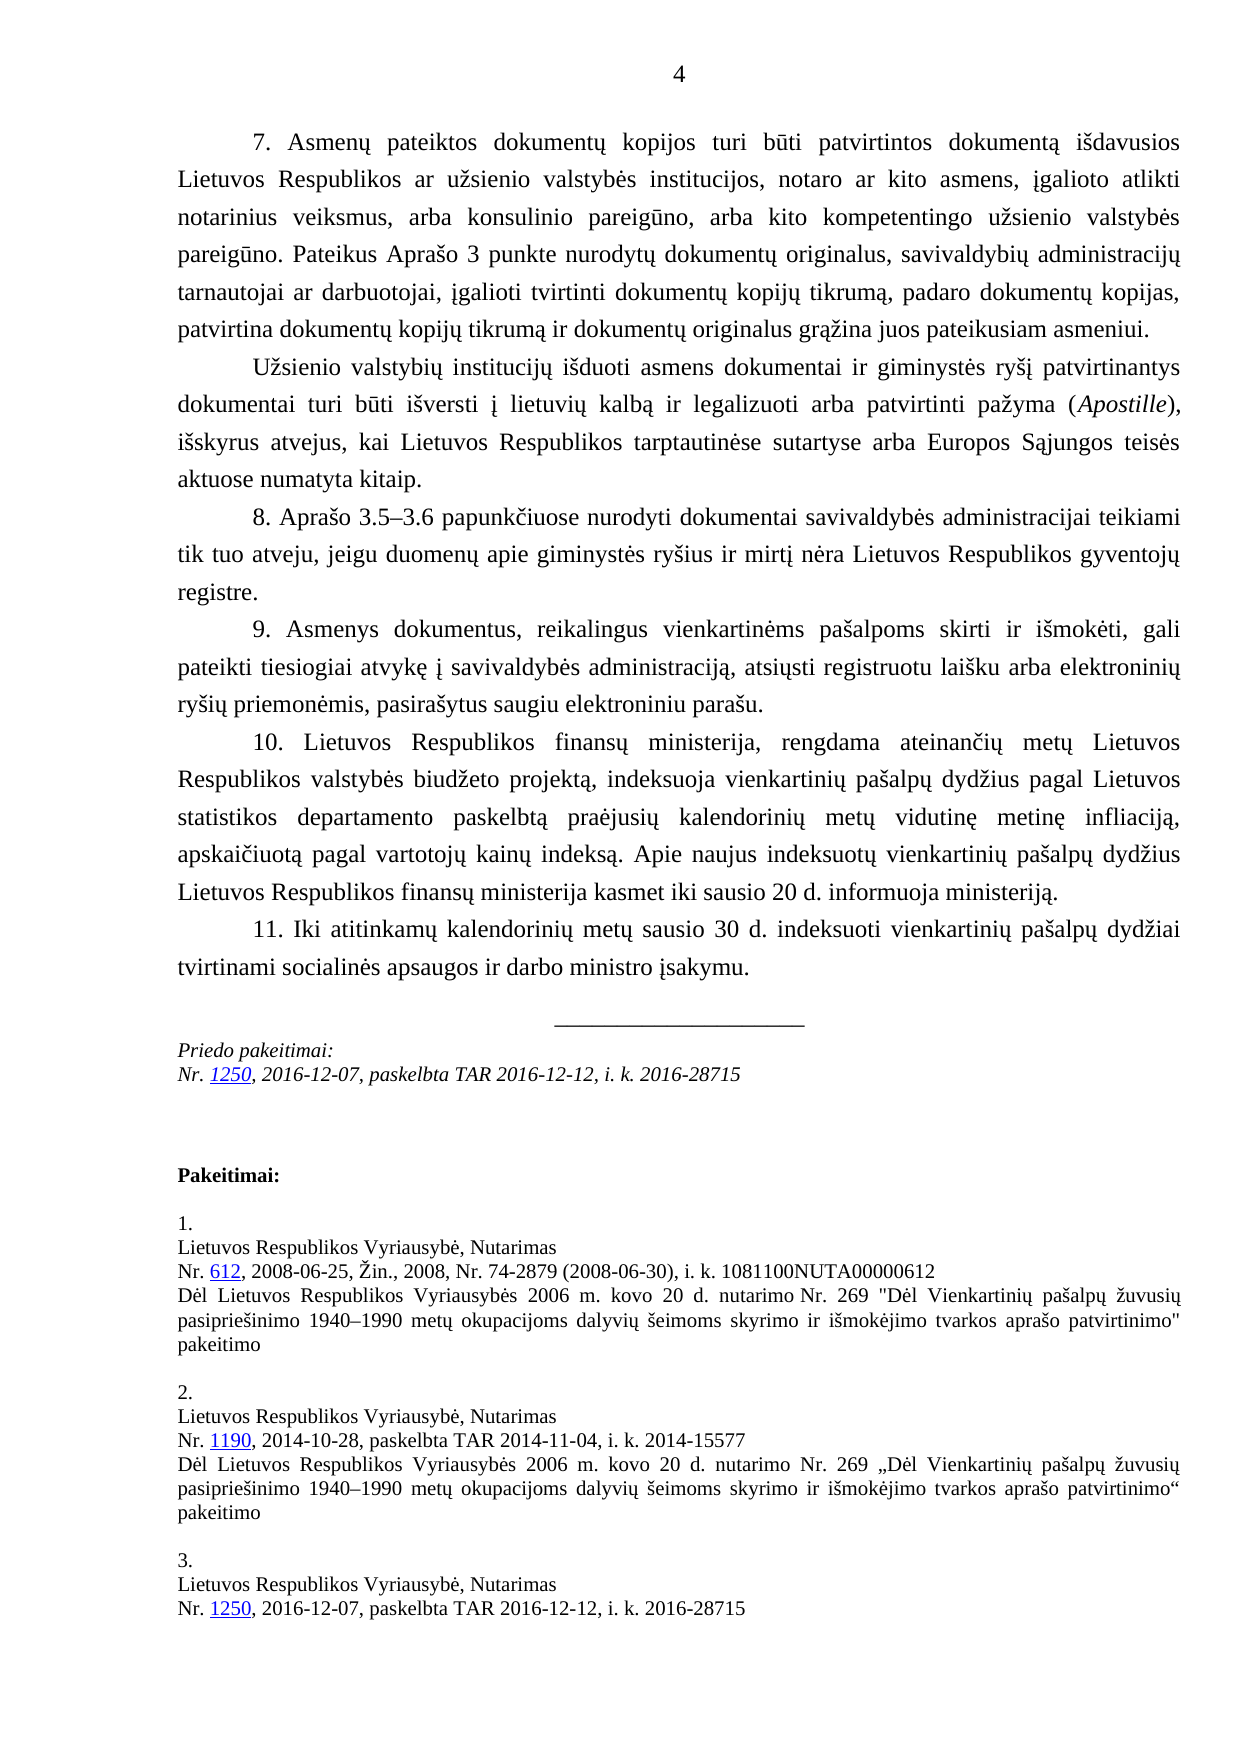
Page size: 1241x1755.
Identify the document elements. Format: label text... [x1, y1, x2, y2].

text Dėl Lietuvos Respublikos Vyriausybės 2006 m. kovo 20 d. nutarimo Nr. 269 „Dėl Vienkartinių pašalpų žuvusių pasipriešinimo 1940–1990 metų okupacijoms dalyvių šeimoms skyrimo ir išmokėjimo tvarkos aprašo patvirtinimo“ pakeitimo [177, 1452, 1181, 1524]
text Užsienio valstybių institucijų išduoti asmens dokumentai ir giminystės ryšį patvirtinantys dokumentai turi būti išversti į lietuvių kalbą ir legalizuoti arba patvirtinti pažyma (Apostille), išskyrus atvejus, kai Lietuvos Respublikos tarptautinėse sutartyse arba Europos Sąjungos teisės aktuose numatyta kitaip. [177, 343, 1181, 493]
text 11. Iki atitinkamų kalendorinių metų sausio 30 d. indeksuoti vienkartinių pašalpų dydžiai tvirtinami socialinės apsaugos ir darbo ministro įsakymu. [177, 906, 1181, 981]
text 2. [177, 1380, 1181, 1404]
text Dėl Lietuvos Respublikos Vyriausybės 2006 m. kovo 20 d. nutarimo Nr. 269 "Dėl Vienkartinių pašalpų žuvusių pasipriešinimo 1940–1990 metų okupacijoms dalyvių šeimoms skyrimo ir išmokėjimo tvarkos aprašo patvirtinimo" pakeitimo [177, 1283, 1181, 1356]
text Nr. 1250, 2016-12-07, paskelbta TAR 2016-12-12, i. k. 2016-28715 [177, 1596, 1181, 1620]
text 9. Asmenys dokumentus, reikalingus vienkartinėms pašalpoms skirti ir išmokėti, gali pateikti tiesiogiai atvykę į savivaldybės administraciją, atsiųsti registruotu laišku arba elektroninių ryšių priemonėmis, pasirašytus saugiu elektroniniu parašu. [177, 606, 1181, 718]
text Pakeitimai: [177, 1163, 1181, 1187]
text Nr. 1190, 2014-10-28, paskelbta TAR 2014-11-04, i. k. 2014-15577 [177, 1428, 1181, 1452]
text Priedo pakeitimai: [177, 1038, 1181, 1062]
text 1. [177, 1211, 1181, 1235]
text Nr. 612, 2008-06-25, Žin., 2008, Nr. 74-2879 (2008-06-30), i. k. 1081100NUTA00000612 [177, 1259, 1181, 1283]
text –––––––––––––––––––– [177, 1009, 1181, 1038]
text Nr. 1250, 2016-12-07, paskelbta TAR 2016-12-12, i. k. 2016-28715 [177, 1062, 1181, 1086]
text 3. [177, 1548, 1181, 1572]
text 7. Asmenų pateiktos dokumentų kopijos turi būti patvirtintos dokumentą išdavusios Lietuvos Respublikos ar užsienio valstybės institucijos, notaro ar kito asmens, įgalioto atlikti notarinius veiksmus, arba konsulinio pareigūno, arba kito kompetentingo užsienio valstybės pareigūno. Pateikus Aprašo 3 punkte nurodytų dokumentų originalus, savivaldybių administracijų tarnautojai ar darbuotojai, įgalioti tvirtinti dokumentų kopijų tikrumą, padaro dokumentų kopijas, patvirtina dokumentų kopijų tikrumą ir dokumentų originalus grąžina juos pateikusiam asmeniui. [177, 118, 1181, 343]
text 8. Aprašo 3.5–3.6 papunkčiuose nurodyti dokumentai savivaldybės administracijai teikiami tik tuo atveju, jeigu duomenų apie giminystės ryšius ir mirtį nėra Lietuvos Respublikos gyventojų registre. [177, 493, 1181, 606]
text 10. Lietuvos Respublikos finansų ministerija, rengdama ateinančių metų Lietuvos Respublikos valstybės biudžeto projektą, indeksuoja vienkartinių pašalpų dydžius pagal Lietuvos statistikos departamento paskelbtą praėjusių kalendorinių metų vidutinę metinę infliaciją, apskaičiuotą pagal vartotojų kainų indeksą. Apie naujus indeksuotų vienkartinių pašalpų dydžius Lietuvos Respublikos finansų ministerija kasmet iki sausio 20 d. informuoja ministeriją. [177, 718, 1181, 906]
text Lietuvos Respublikos Vyriausybė, Nutarimas [177, 1572, 1181, 1596]
text Lietuvos Respublikos Vyriausybė, Nutarimas [177, 1235, 1181, 1259]
text Lietuvos Respublikos Vyriausybė, Nutarimas [177, 1404, 1181, 1428]
